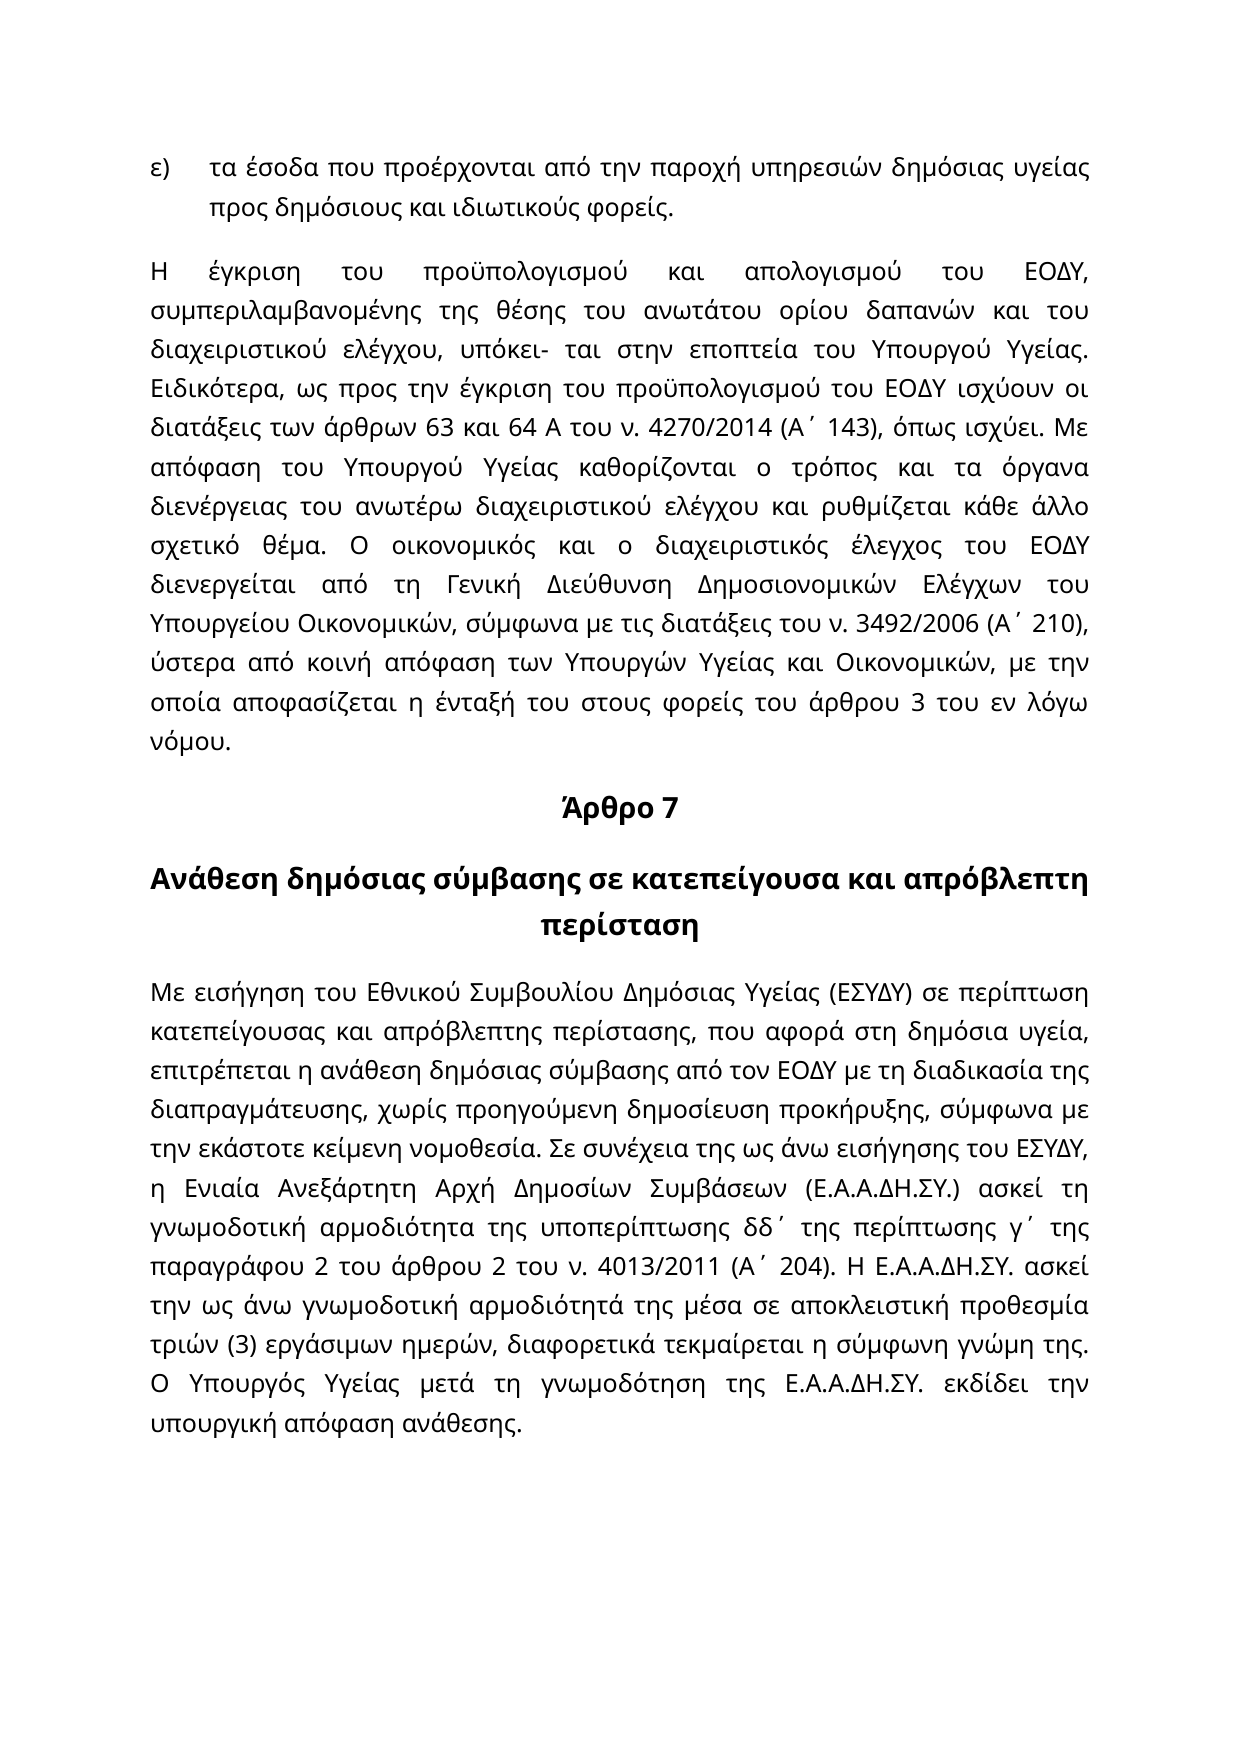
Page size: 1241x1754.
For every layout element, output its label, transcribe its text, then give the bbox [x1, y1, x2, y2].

subtitle Άρθρο 7 [150, 787, 1090, 827]
list ε) τα έσοδα που προέρχονται από την παροχή υπηρεσιών δημόσιας υγείας προς δημόσιους και ιδιωτικούς φορείς. [150, 150, 1090, 223]
text Με εισήγηση του Εθνικού Συμβουλίου Δημόσιας Υγείας (ΕΣΥΔΥ) σε περίπτωση κατεπείγουσας και απρόβλεπτης περίστασης, που αφορά στη δημόσια υγεία, επιτρέπεται η ανάθεση δημόσιας σύμβασης από τον ΕΟΔΥ με τη διαδικασία της διαπραγμάτευσης, χωρίς προηγούμενη δημοσίευση προκήρυξης, σύμφωνα με την εκάστοτε κείμενη νομοθεσία. Σε συνέχεια της ως άνω εισήγησης του ΕΣΥΔΥ, η Ενιαία Ανεξάρτητη Αρχή Δημοσίων Συμβάσεων (Ε.Α.Α.ΔΗ.ΣΥ.) ασκεί τη γνωμοδοτική αρμοδιότητα της υποπερίπτωσης δδ΄ της περίπτωσης γ΄ της παραγράφου 2 του άρθρου 2 του ν. 4013/2011 (Α΄ 204). Η Ε.Α.Α.ΔΗ.ΣΥ. ασκεί την ως άνω γνωμοδοτική αρμοδιότητά της μέσα σε αποκλειστική προθεσμία τριών (3) εργάσιμων ημερών, διαφορετικά τεκμαίρεται η σύμφωνη γνώμη της. Ο Υπουργός Υγείας μετά τη γνωμοδότηση της Ε.Α.Α.ΔΗ.ΣΥ. εκδίδει την υπουργική απόφαση ανάθεσης. [150, 974, 1090, 1439]
text Η έγκριση του προϋπολογισμού και απολογισμού του ΕΟΔΥ, συμπεριλαμβανομένης της θέσης του ανωτάτου ορίου δαπανών και του διαχειριστικού ελέγχου, υπόκει- ται στην εποπτεία του Υπουργού Υγείας. Ειδικότερα, ως προς την έγκριση του προϋπολογισμού του EOΔY ισχύουν οι διατάξεις των άρθρων 63 και 64 Α του ν. 4270/2014 (Α΄ 143), όπως ισχύει. Με απόφαση του Υπουργού Υγείας καθορίζονται ο τρόπος και τα όργανα διενέργειας του ανωτέρω διαχειριστικού ελέγχου και ρυθμίζεται κάθε άλλο σχετικό θέμα. Ο οικονομικός και ο διαχειριστικός έλεγχος του ΕΟΔΥ διενεργείται από τη Γενική Διεύθυνση Δημοσιονομικών Ελέγχων του Υπουργείου Οικονομικών, σύμφωνα με τις διατάξεις του ν. 3492/2006 (Α΄ 210), ύστερα από κοινή απόφαση των Υπουργών Υγείας και Οικονομικών, με την οποία αποφασίζεται η ένταξή του στους φορείς του άρθρου 3 του εν λόγω νόμου. [150, 253, 1090, 757]
subtitle Ανάθεση δημόσιας σύμβασης σε κατεπείγουσα και απρόβλεπτη περίσταση [150, 858, 1090, 943]
